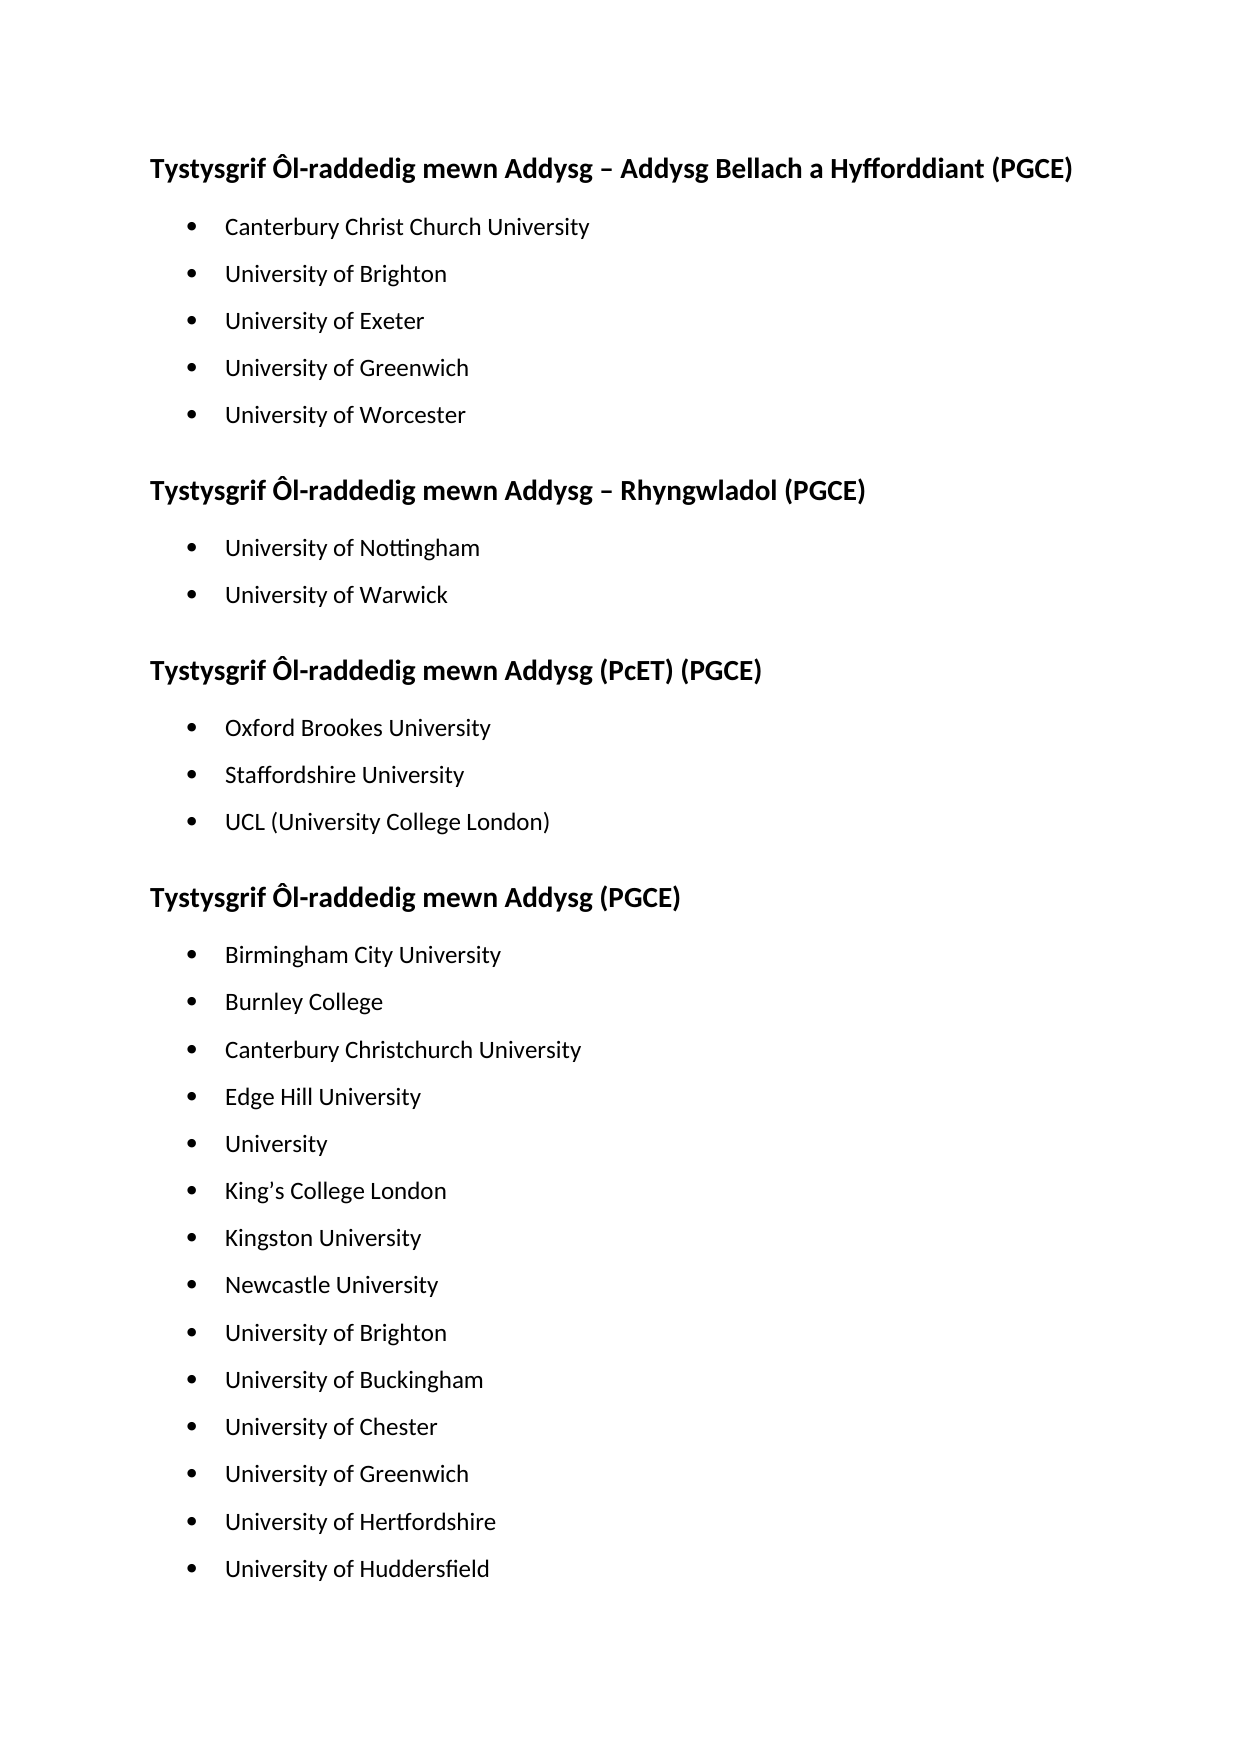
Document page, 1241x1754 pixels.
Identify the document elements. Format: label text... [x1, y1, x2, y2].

subtitle Tystysgrif Ôl-raddedig mewn Addysg (PGCE) [150, 879, 1090, 914]
list University of Exeter [187, 305, 1090, 336]
subtitle Tystysgrif Ôl-raddedig mewn Addysg – Addysg Bellach a Hyfforddiant (PGCE) [150, 150, 1090, 186]
list University [187, 1128, 1090, 1159]
list University of Greenwich [187, 1458, 1090, 1489]
list University of Buckingham [187, 1364, 1090, 1394]
list University of Brighton [187, 1317, 1090, 1347]
list University of Nottingham [187, 532, 1090, 563]
list Staffordshire University [187, 759, 1090, 790]
list Burnley College [187, 987, 1090, 1017]
list University of Huddersfield [187, 1553, 1090, 1583]
list Newcastle University [187, 1270, 1090, 1300]
list King’s College London [187, 1175, 1090, 1206]
subtitle Tystysgrif Ôl-raddedig mewn Addysg (PcET) (PGCE) [150, 652, 1090, 687]
subtitle Tystysgrif Ôl-raddedig mewn Addysg – Rhyngwladol (PGCE) [150, 472, 1090, 507]
list Edge Hill University [187, 1081, 1090, 1111]
list University of Greenwich [187, 352, 1090, 383]
list Canterbury Christ Church University [187, 211, 1090, 241]
list Oxford Brookes University [187, 712, 1090, 743]
list University of Chester [187, 1411, 1090, 1442]
list Kingston University [187, 1222, 1090, 1253]
list UCL (University College London) [187, 807, 1090, 837]
list University of Warwick [187, 579, 1090, 610]
list Birmingham City University [187, 939, 1090, 970]
list Canterbury Christchurch University [187, 1034, 1090, 1064]
list University of Worcester [187, 399, 1090, 430]
list University of Hertfordshire [187, 1506, 1090, 1536]
list University of Brighton [187, 258, 1090, 288]
